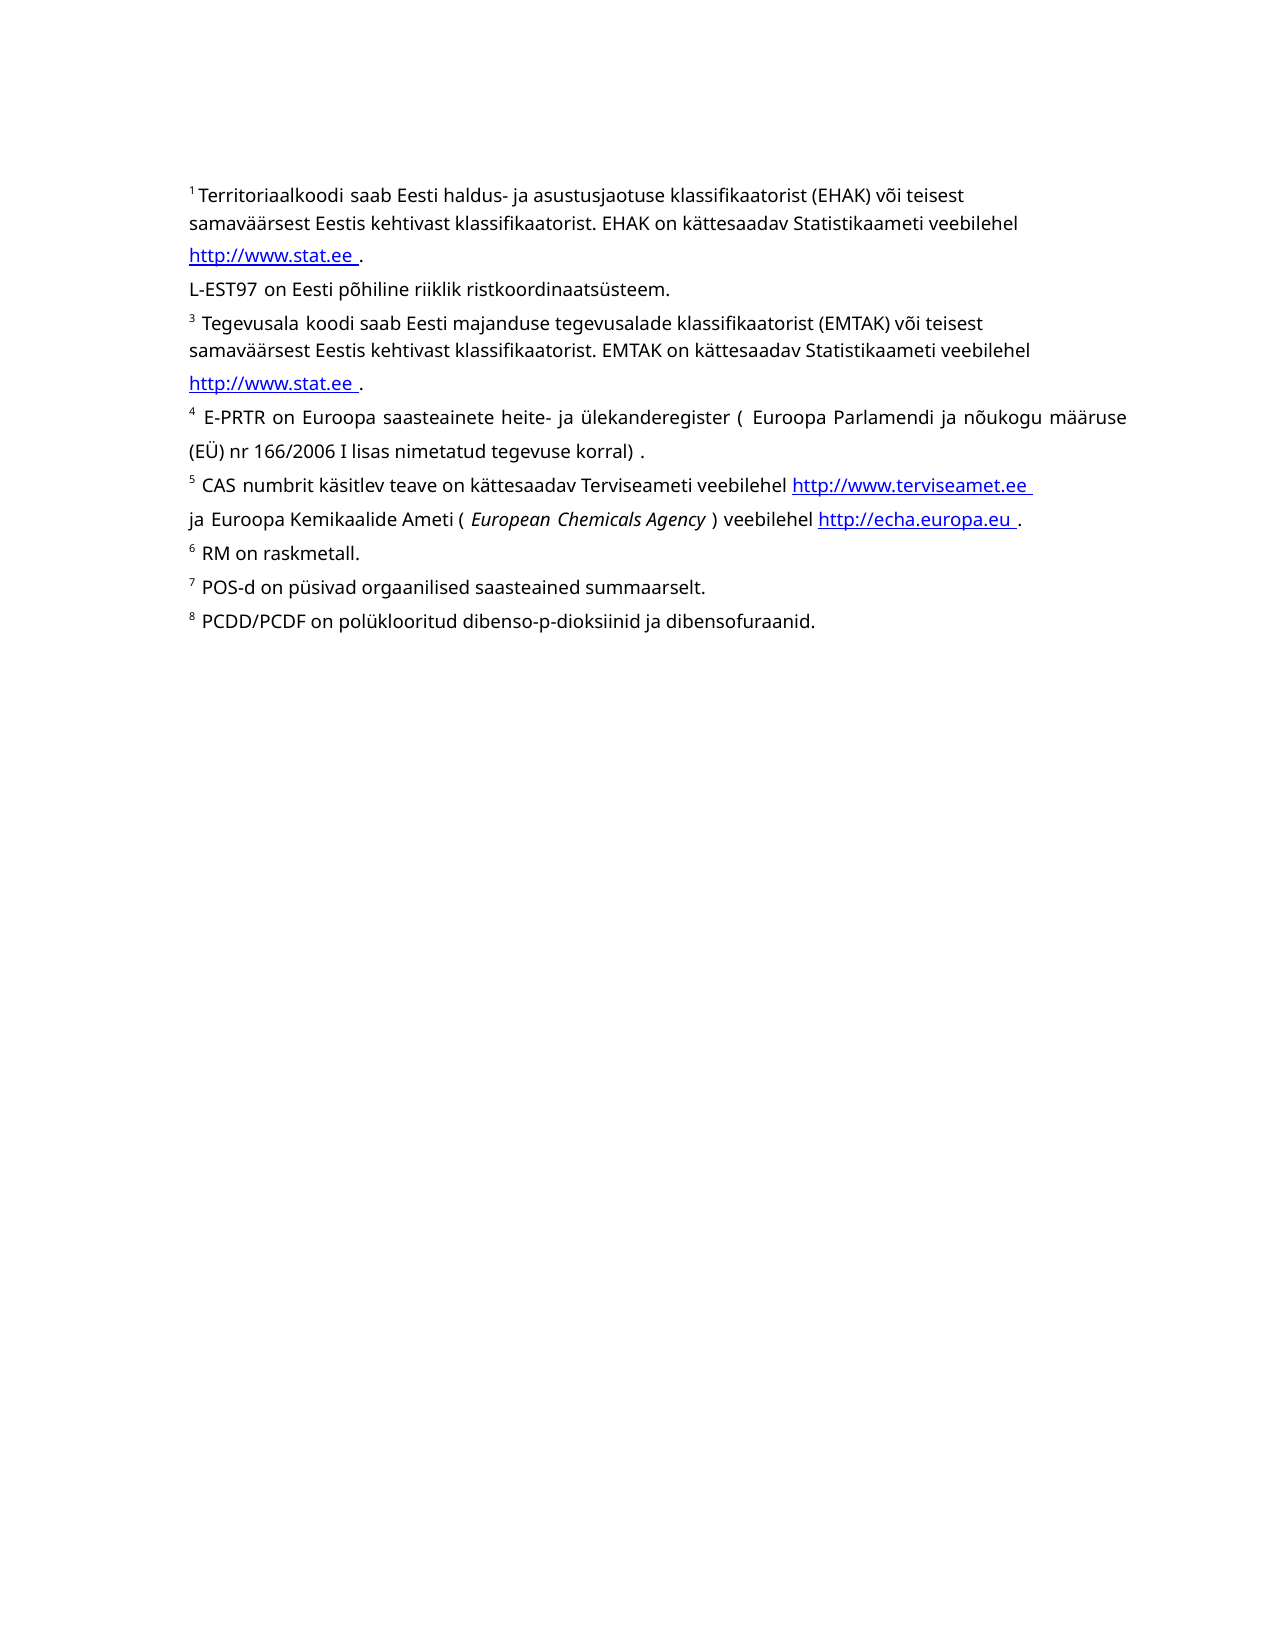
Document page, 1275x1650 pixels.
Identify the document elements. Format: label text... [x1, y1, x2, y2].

text http://www.stat.ee . [189, 363, 1127, 397]
text 8 PCDD/PCDF on polüklooritud dibenso-p-dioksiinid ja dibensofuraanid. [189, 602, 1127, 636]
text 3 Tegevusala koodi saab Eesti majanduse tegevusalade klassifikaatorist (EMTAK) või teisest [189, 304, 1127, 338]
text 7 POS-d on püsivad orgaanilised saasteained summaarselt. [189, 568, 1127, 602]
text 4 E-PRTR on Euroopa saasteainete heite- ja ülekanderegister ( Euroopa Parlamendi ja nõukogu määruse (EÜ) nr 166/2006 I lisas nimetatud tegevuse korral) . [189, 397, 1127, 466]
text 5 CAS numbrit käsitlev teave on kättesaadav Terviseameti veebilehel http://www.terviseamet.ee [189, 466, 1127, 499]
text 6 RM on raskmetall. [189, 534, 1127, 568]
text http://www.stat.ee . [189, 236, 1127, 270]
text 1 Territoriaalkoodi saab Eesti haldus- ja asustusjaotuse klassifikaatorist (EHAK) või teisest [189, 176, 1127, 210]
text L-EST97 on Eesti põhiline riiklik ristkoordinaatsüsteem. [189, 270, 1127, 304]
text ja Euroopa Kemikaalide Ameti ( European Chemicals Agency ) veebilehel http://echa.europa.eu . [189, 499, 1127, 534]
text samaväärsest Eestis kehtivast klassifikaatorist. EMTAK on kättesaadav Statistikaameti veebilehel [189, 338, 1127, 363]
text samaväärsest Eestis kehtivast klassifikaatorist. EHAK on kättesaadav Statistikaameti veebilehel [189, 210, 1127, 236]
